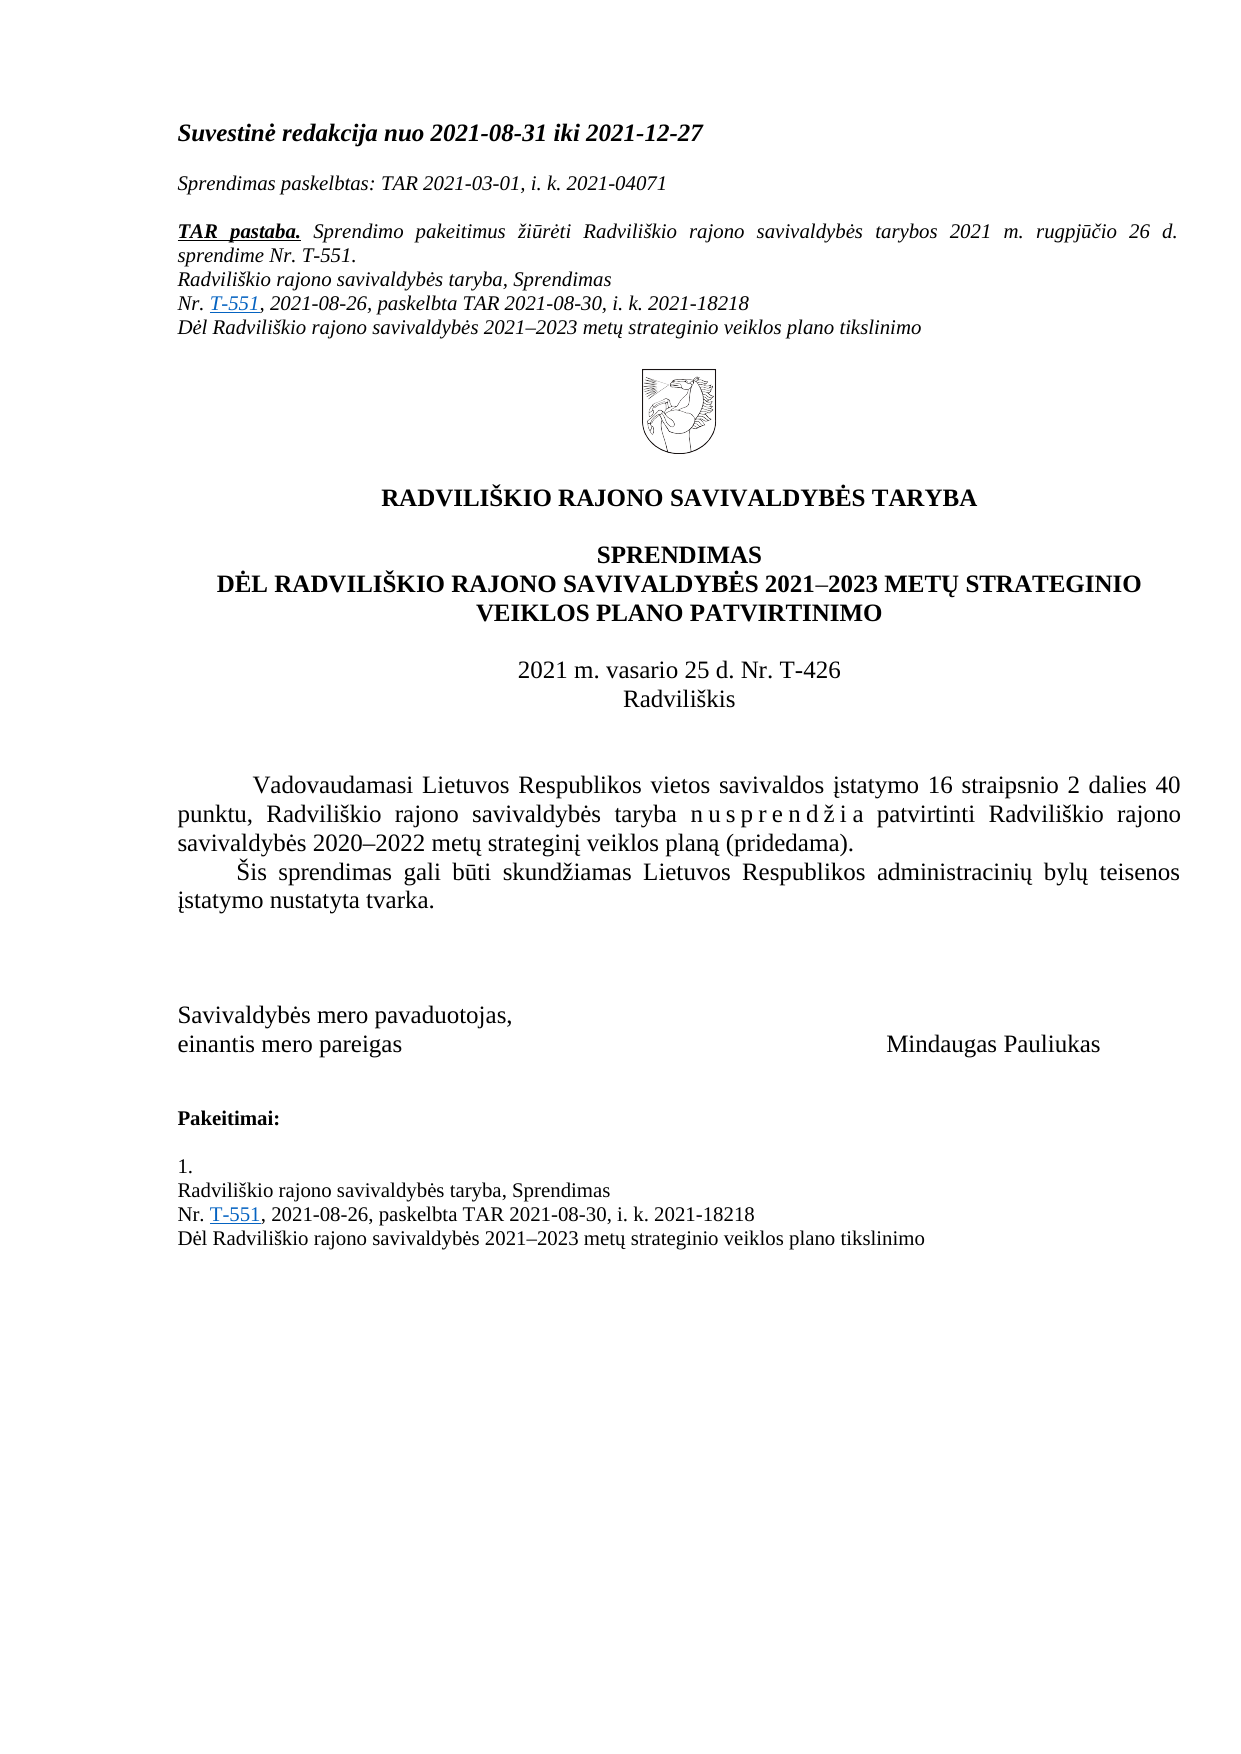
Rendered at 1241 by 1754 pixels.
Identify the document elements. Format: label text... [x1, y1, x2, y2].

text Nr. T-551, 2021-08-26, paskelbta TAR 2021-08-30, i. k. 2021-18218 [177, 291, 1181, 315]
text Radviliškio rajono savivaldybės taryba, Sprendimas [177, 1178, 1181, 1202]
text einantis mero pareigas Mindaugas Pauliukas [177, 1029, 1181, 1058]
text Šis sprendimas gali būti skundžiamas Lietuvos Respublikos administracinių bylų teisenos įstatymo nustatyta tvarka. [177, 857, 1181, 914]
text 2021 m. vasario 25 d. Nr. T-426 [177, 655, 1181, 684]
text Suvestinė redakcija nuo 2021-08-31 iki 2021-12-27 [177, 118, 1181, 147]
text RADVILIŠKIO RAJONO SAVIVALDYBĖS TARYBA [177, 483, 1181, 512]
text TAR pastaba. Sprendimo pakeitimus žiūrėti Radviliškio rajono savivaldybės tarybos 2021 m. rugpjūčio 26 d. sprendime Nr. T-551. [177, 219, 1181, 267]
text Sprendimas paskelbtas: TAR 2021-03-01, i. k. 2021-04071 [177, 171, 1181, 195]
text Dėl Radviliškio rajono savivaldybės 2021–2023 metų strateginio veiklos plano tikslinimo [177, 315, 1181, 339]
text Radviliškio rajono savivaldybės taryba, Sprendimas [177, 267, 1181, 291]
text Radviliškis [177, 684, 1181, 713]
text DĖL RADVILIŠKIO RAJONO SAVIVALDYBĖS 2021–2023 METŲ STRATEGINIO VEIKLOS PLANO PATVIRTINIMO [177, 569, 1181, 627]
text Pakeitimai: [177, 1106, 1181, 1130]
text Vadovaudamasi Lietuvos Respublikos vietos savivaldos įstatymo 16 straipsnio 2 dalies 40 punktu, Radviliškio rajono savivaldybės taryba nusprendžia patvirtinti Radviliškio rajono savivaldybės 2020–2022 metų strateginį veiklos planą (pridedama). [177, 770, 1181, 857]
text Dėl Radviliškio rajono savivaldybės 2021–2023 metų strateginio veiklos plano tikslinimo [177, 1226, 1181, 1250]
text SPRENDIMAS [177, 540, 1181, 569]
text Savivaldybės mero pavaduotojas, [177, 1000, 1181, 1029]
text Nr. T-551, 2021-08-26, paskelbta TAR 2021-08-30, i. k. 2021-18218 [177, 1202, 1181, 1226]
text 1. [177, 1154, 1181, 1178]
